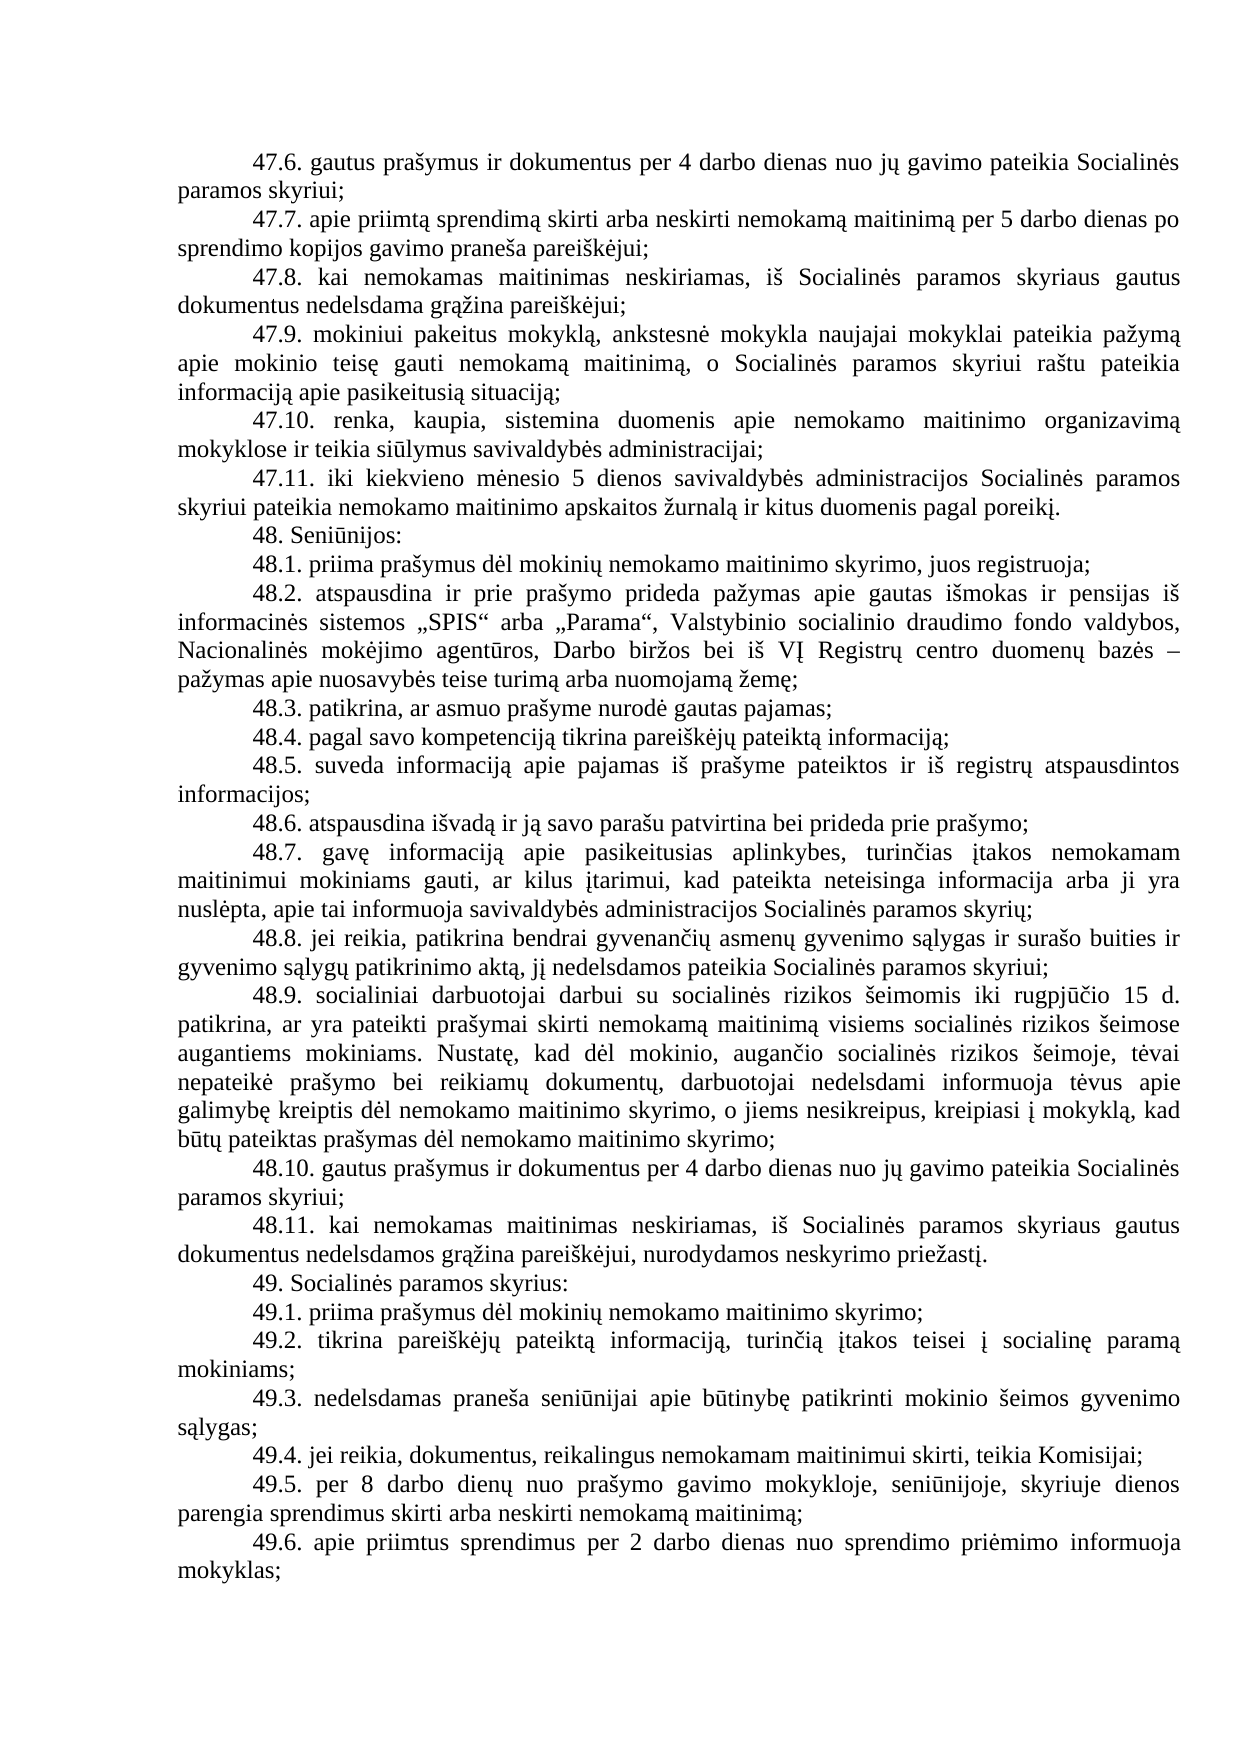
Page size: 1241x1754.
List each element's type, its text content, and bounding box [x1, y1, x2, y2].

text 47.11. iki kiekvieno mėnesio 5 dienos savivaldybės administracijos Socialinės paramos skyriui pateikia nemokamo maitinimo apskaitos žurnalą ir kitus duomenis pagal poreikį. [177, 463, 1181, 521]
text 48.4. pagal savo kompetenciją tikrina pareiškėjų pateiktą informaciją; [177, 722, 1181, 751]
text 48.6. atspausdina išvadą ir ją savo parašu patvirtina bei prideda prie prašymo; [177, 808, 1181, 837]
text 48.9. socialiniai darbuotojai darbui su socialinės rizikos šeimomis iki rugpjūčio 15 d. patikrina, ar yra pateikti prašymai skirti nemokamą maitinimą visiems socialinės rizikos šeimose augantiems mokiniams. Nustatę, kad dėl mokinio, augančio socialinės rizikos šeimoje, tėvai nepateikė prašymo bei reikiamų dokumentų, darbuotojai nedelsdami informuoja tėvus apie galimybę kreiptis dėl nemokamo maitinimo skyrimo, o jiems nesikreipus, kreipiasi į mokyklą, kad būtų pateiktas prašymas dėl nemokamo maitinimo skyrimo; [177, 981, 1181, 1153]
text 49.5. per 8 darbo dienų nuo prašymo gavimo mokykloje, seniūnijoje, skyriuje dienos parengia sprendimus skirti arba neskirti nemokamą maitinimą; [177, 1469, 1181, 1527]
text 48.3. patikrina, ar asmuo prašyme nurodė gautas pajamas; [177, 693, 1181, 722]
text 49.6. apie priimtus sprendimus per 2 darbo dienas nuo sprendimo priėmimo informuoja mokyklas; [177, 1527, 1181, 1584]
text 49.1. priima prašymus dėl mokinių nemokamo maitinimo skyrimo; [177, 1297, 1181, 1326]
text 47.9. mokiniui pakeitus mokyklą, ankstesnė mokykla naujajai mokyklai pateikia pažymą apie mokinio teisę gauti nemokamą maitinimą, o Socialinės paramos skyriui raštu pateikia informaciją apie pasikeitusią situaciją; [177, 319, 1181, 406]
text 48.10. gautus prašymus ir dokumentus per 4 darbo dienas nuo jų gavimo pateikia Socialinės paramos skyriui; [177, 1153, 1181, 1211]
text 49.2. tikrina pareiškėjų pateiktą informaciją, turinčią įtakos teisei į socialinę paramą mokiniams; [177, 1326, 1181, 1383]
text 48.8. jei reikia, patikrina bendrai gyvenančių asmenų gyvenimo sąlygas ir surašo buities ir gyvenimo sąlygų patikrinimo aktą, jį nedelsdamos pateikia Socialinės paramos skyriui; [177, 923, 1181, 981]
text 47.10. renka, kaupia, sistemina duomenis apie nemokamo maitinimo organizavimą mokyklose ir teikia siūlymus savivaldybės administracijai; [177, 406, 1181, 463]
text 47.7. apie priimtą sprendimą skirti arba neskirti nemokamą maitinimą per 5 darbo dienas po sprendimo kopijos gavimo praneša pareiškėjui; [177, 204, 1181, 262]
text 48.5. suveda informaciją apie pajamas iš prašyme pateiktos ir iš registrų atspausdintos informacijos; [177, 751, 1181, 808]
text 49. Socialinės paramos skyrius: [177, 1268, 1181, 1297]
text 47.6. gautus prašymus ir dokumentus per 4 darbo dienas nuo jų gavimo pateikia Socialinės paramos skyriui; [177, 147, 1181, 204]
text 47.8. kai nemokamas maitinimas neskiriamas, iš Socialinės paramos skyriaus gautus dokumentus nedelsdama grąžina pareiškėjui; [177, 262, 1181, 319]
text 49.4. jei reikia, dokumentus, reikalingus nemokamam maitinimui skirti, teikia Komisijai; [177, 1441, 1181, 1469]
text 48.1. priima prašymus dėl mokinių nemokamo maitinimo skyrimo, juos registruoja; [177, 549, 1181, 578]
text 48. Seniūnijos: [177, 521, 1181, 549]
text 48.11. kai nemokamas maitinimas neskiriamas, iš Socialinės paramos skyriaus gautus dokumentus nedelsdamos grąžina pareiškėjui, nurodydamos neskyrimo priežastį. [177, 1211, 1181, 1268]
text 48.7. gavę informaciją apie pasikeitusias aplinkybes, turinčias įtakos nemokamam maitinimui mokiniams gauti, ar kilus įtarimui, kad pateikta neteisinga informacija arba ji yra nuslėpta, apie tai informuoja savivaldybės administracijos Socialinės paramos skyrių; [177, 837, 1181, 923]
text 48.2. atspausdina ir prie prašymo prideda pažymas apie gautas išmokas ir pensijas iš informacinės sistemos „SPIS“ arba „Parama“, Valstybinio socialinio draudimo fondo valdybos, Nacionalinės mokėjimo agentūros, Darbo biržos bei iš VĮ Registrų centro duomenų bazės – pažymas apie nuosavybės teise turimą arba nuomojamą žemę; [177, 578, 1181, 693]
text 49.3. nedelsdamas praneša seniūnijai apie būtinybę patikrinti mokinio šeimos gyvenimo sąlygas; [177, 1383, 1181, 1441]
